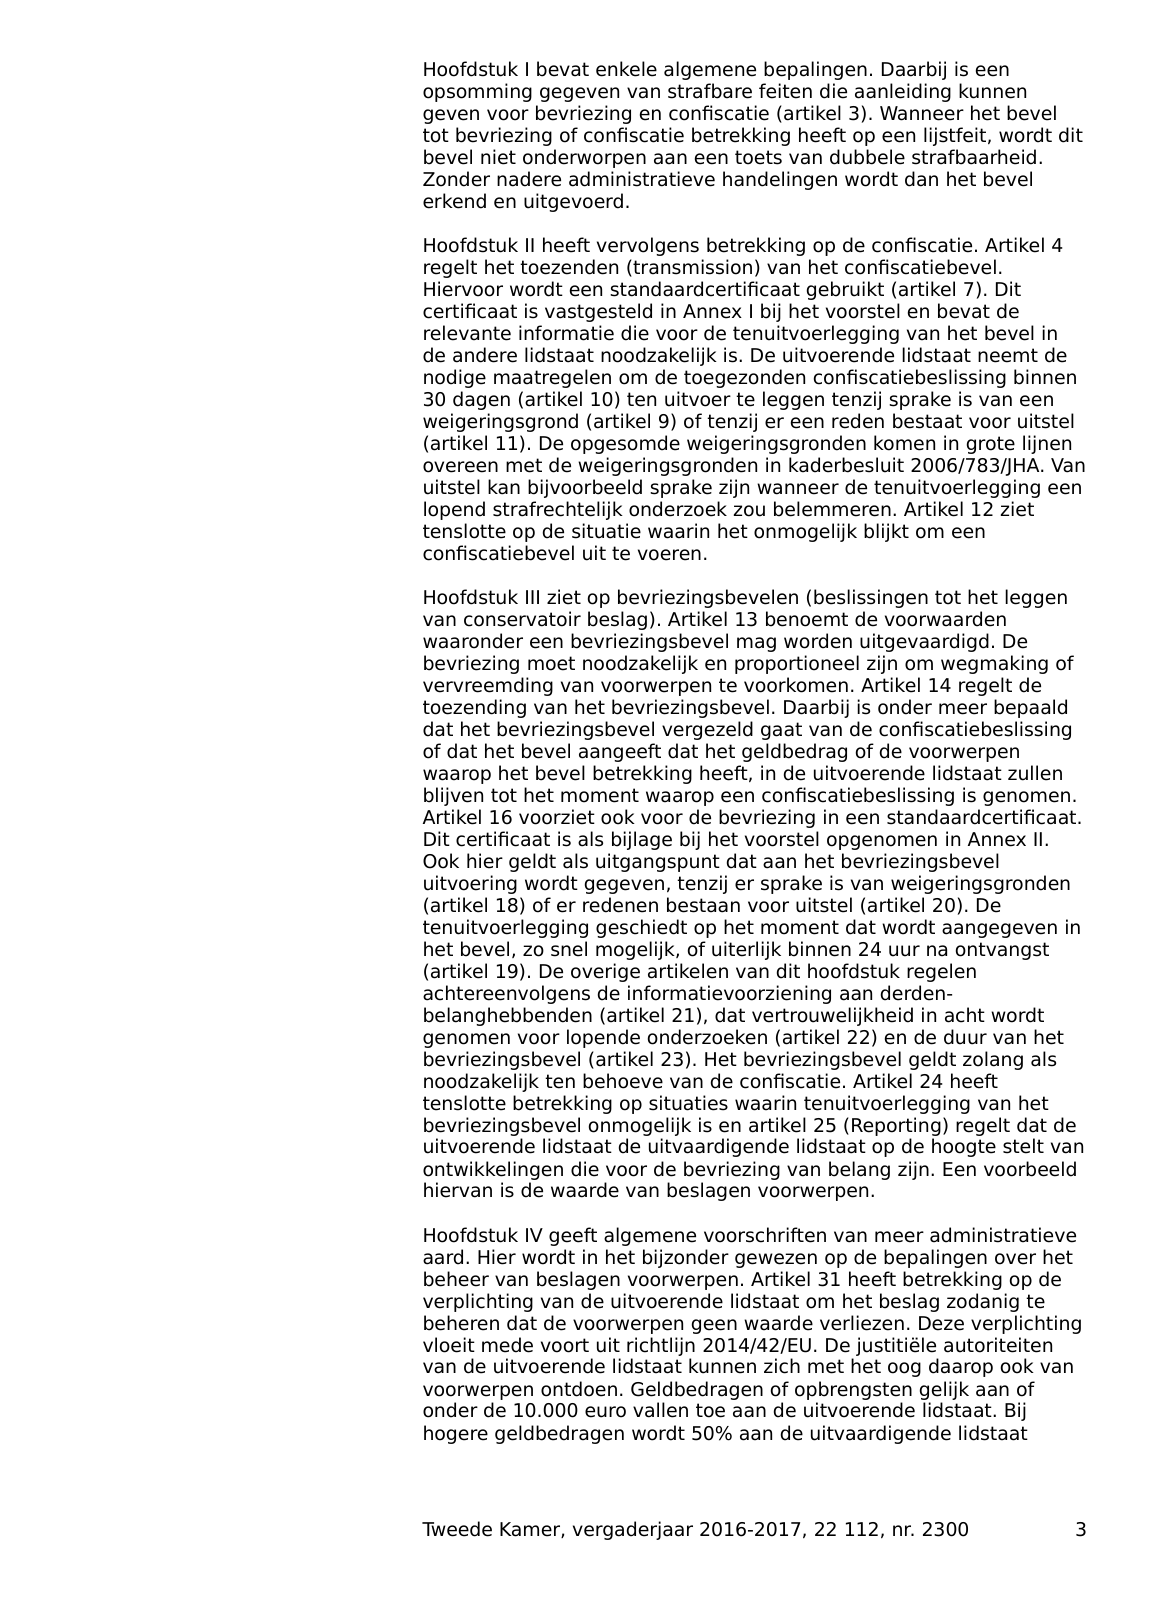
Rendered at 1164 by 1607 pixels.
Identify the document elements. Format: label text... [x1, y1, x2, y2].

text Hoofdstuk I bevat enkele algemene bepalingen. Daarbij is een opsomming gegeven van strafbare feiten die aanleiding kunnen geven voor bevriezing en confiscatie (artikel 3). Wanneer het bevel tot bevriezing of confiscatie betrekking heeft op een lijstfeit, wordt dit bevel niet onderworpen aan een toets van dubbele strafbaarheid. Zonder nadere administratieve handelingen wordt dan het bevel erkend en uitgevoerd. [422, 59, 1087, 213]
text Hoofdstuk IV geeft algemene voorschriften van meer administratieve aard. Hier wordt in het bijzonder gewezen op de bepalingen over het beheer van beslagen voorwerpen. Artikel 31 heeft betrekking op de verplichting van de uitvoerende lidstaat om het beslag zodanig te beheren dat de voorwerpen geen waarde verliezen. Deze verplichting vloeit mede voort uit richtlijn 2014/42/EU. De justitiële autoriteiten van de uitvoerende lidstaat kunnen zich met het oog daarop ook van voorwerpen ontdoen. Geldbedragen of opbrengsten gelijk aan of onder de 10.000 euro vallen toe aan de uitvoerende lidstaat. Bij hogere geldbedragen wordt 50% aan de uitvaardigende lidstaat [422, 1224, 1087, 1444]
text Hoofdstuk III ziet op bevriezingsbevelen (beslissingen tot het leggen van conservatoir beslag). Artikel 13 benoemt de voorwaarden waaronder een bevriezingsbevel mag worden uitgevaardigd. De bevriezing moet noodzakelijk en proportioneel zijn om wegmaking of vervreemding van voorwerpen te voorkomen. Artikel 14 regelt de toezending van het bevriezingsbevel. Daarbij is onder meer bepaald dat het bevriezingsbevel vergezeld gaat van de confiscatiebeslissing of dat het bevel aangeeft dat het geldbedrag of de voorwerpen waarop het bevel betrekking heeft, in de uitvoerende lidstaat zullen blijven tot het moment waarop een confiscatiebeslissing is genomen. Artikel 16 voorziet ook voor de bevriezing in een standaardcertificaat. Dit certificaat is als bijlage bij het voorstel opgenomen in Annex II. Ook hier geldt als uitgangspunt dat aan het bevriezingsbevel uitvoering wordt gegeven, tenzij er sprake is van weigeringsgronden (artikel 18) of er redenen bestaan voor uitstel (artikel 20). De tenuitvoerlegging geschiedt op het moment dat wordt aangegeven in het bevel, zo snel mogelijk, of uiterlijk binnen 24 uur na ontvangst (artikel 19). De overige artikelen van dit hoofdstuk regelen achtereenvolgens de informatievoorziening aan derden-belanghebbenden (artikel 21), dat vertrouwelijkheid in acht wordt genomen voor lopende onderzoeken (artikel 22) en de duur van het bevriezingsbevel (artikel 23). Het bevriezingsbevel geldt zolang als noodzakelijk ten behoeve van de confiscatie. Artikel 24 heeft tenslotte betrekking op situaties waarin tenuitvoerlegging van het bevriezingsbevel onmogelijk is en artikel 25 (Reporting) regelt dat de uitvoerende lidstaat de uitvaardigende lidstaat op de hoogte stelt van ontwikkelingen die voor de bevriezing van belang zijn. Een voorbeeld hiervan is de waarde van beslagen voorwerpen. [422, 587, 1087, 1202]
text Hoofdstuk II heeft vervolgens betrekking op de confiscatie. Artikel 4 regelt het toezenden (transmission) van het confiscatiebevel. Hiervoor wordt een standaardcertificaat gebruikt (artikel 7). Dit certificaat is vastgesteld in Annex I bij het voorstel en bevat de relevante informatie die voor de tenuitvoerlegging van het bevel in de andere lidstaat noodzakelijk is. De uitvoerende lidstaat neemt de nodige maatregelen om de toegezonden confiscatiebeslissing binnen 30 dagen (artikel 10) ten uitvoer te leggen tenzij sprake is van een weigeringsgrond (artikel 9) of tenzij er een reden bestaat voor uitstel (artikel 11). De opgesomde weigeringsgronden komen in grote lijnen overeen met de weigeringsgronden in kaderbesluit 2006/783/JHA. Van uitstel kan bijvoorbeeld sprake zijn wanneer de tenuitvoerlegging een lopend strafrechtelijk onderzoek zou belemmeren. Artikel 12 ziet tenslotte op de situatie waarin het onmogelijk blijkt om een confiscatiebevel uit te voeren. [422, 235, 1087, 565]
